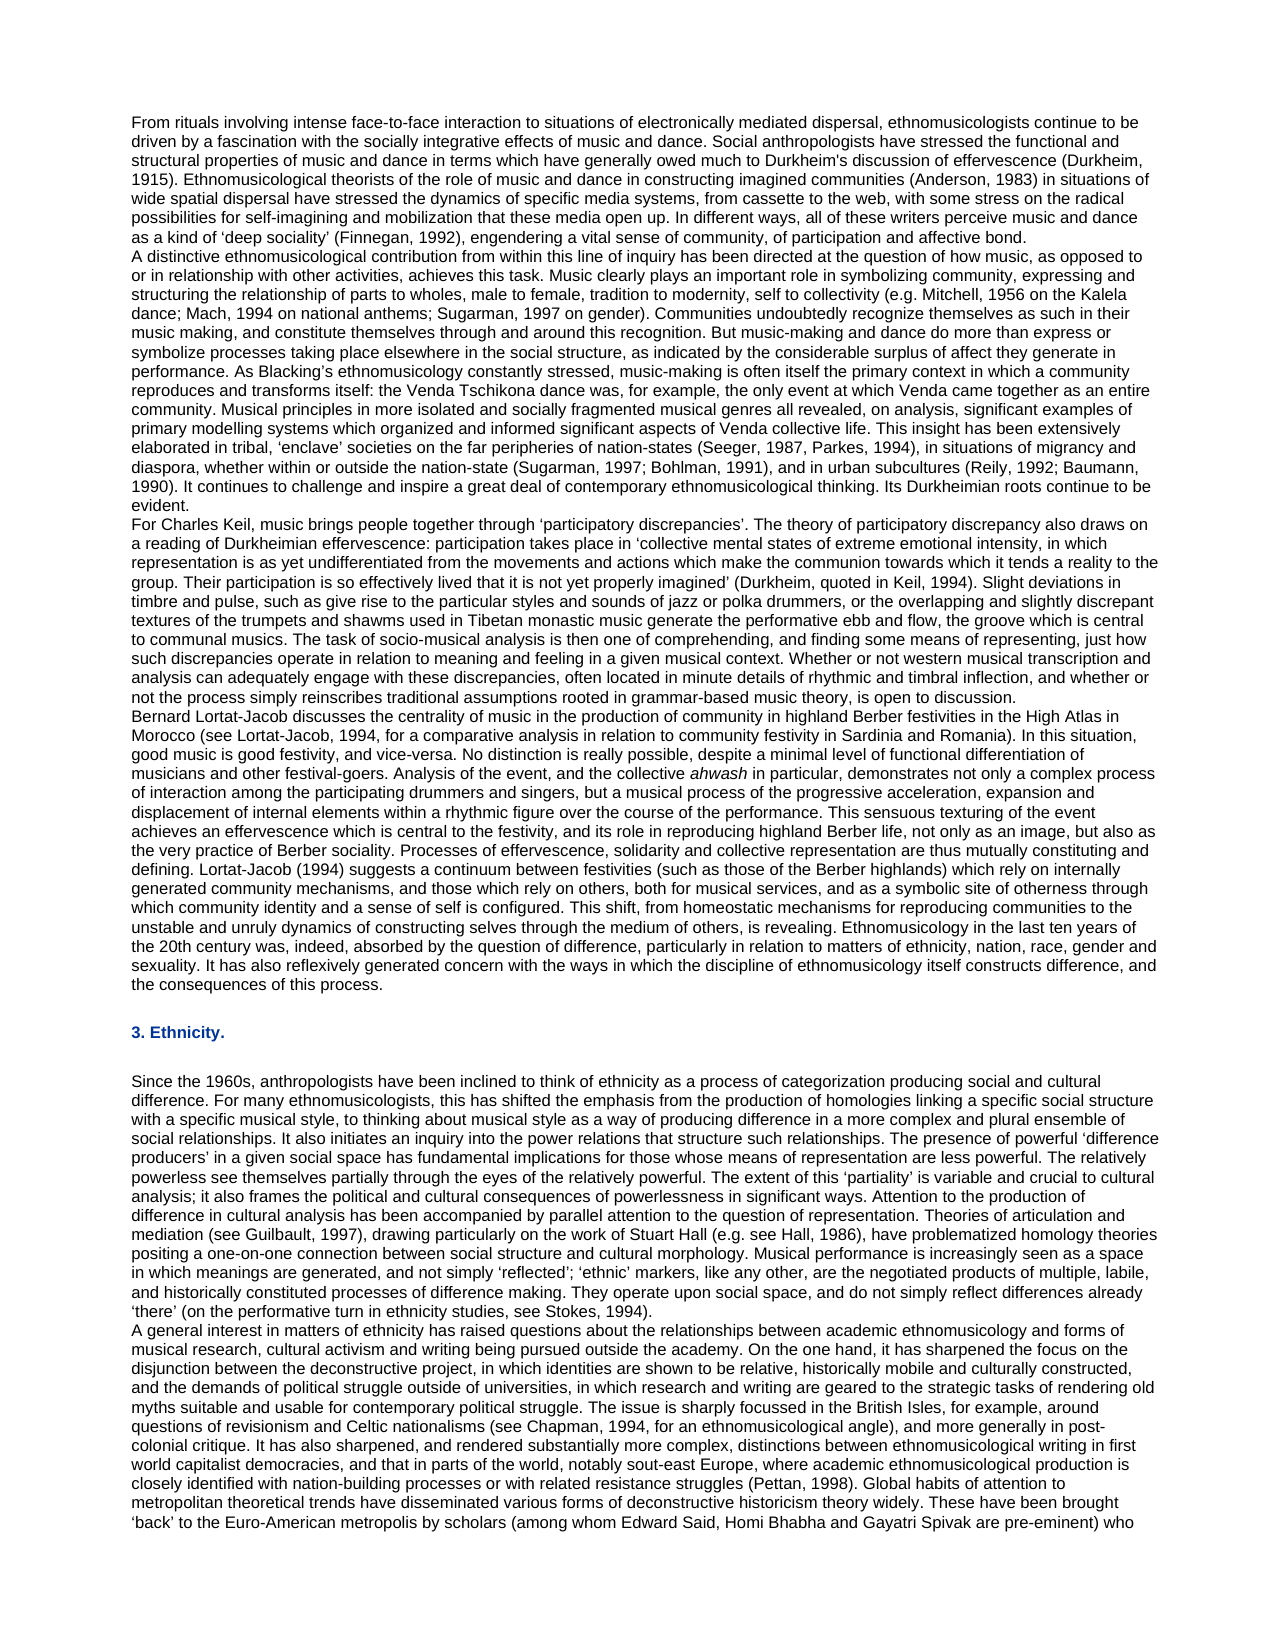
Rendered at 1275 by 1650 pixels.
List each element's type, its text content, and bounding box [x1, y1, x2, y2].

subtitle 3. Ethnicity. [131, 1023, 1161, 1042]
text Bernard Lortat-Jacob discusses the centrality of music in the production of community in highland Berber festivities in the High Atlas in Morocco (see Lortat-Jacob, 1994, for a comparative analysis in relation to community festivity in Sardinia and Romania). In this situation, good music is good festivity, and vice-versa. No distinction is really possible, despite a minimal level of functional differentiation of musicians and other festival-goers. Analysis of the event, and the collective ahwash in particular, demonstrates not only a complex process of interaction among the participating drummers and singers, but a musical process of the progressive acceleration, expansion and displacement of internal elements within a rhythmic figure over the course of the performance. This sensuous texturing of the event achieves an effervescence which is central to the festivity, and its role in reproducing highland Berber life, not only as an image, but also as the very practice of Berber sociality. Processes of effervescence, solidarity and collective representation are thus mutually constituting and defining. Lortat-Jacob (1994) suggests a continuum between festivities (such as those of the Berber highlands) which rely on internally generated community mechanisms, and those which rely on others, both for musical services, and as a symbolic site of otherness through which community identity and a sense of self is configured. This shift, from homeostatic mechanisms for reproducing communities to the unstable and unruly dynamics of constructing selves through the medium of others, is revealing. Ethnomusicology in the last ten years of the 20th century was, indeed, absorbed by the question of difference, particularly in relation to matters of ethnicity, nation, race, gender and sexuality. It has also reflexively generated concern with the ways in which the discipline of ethnomusicology itself constructs difference, and the consequences of this process. [131, 707, 1161, 994]
text For Charles Keil, music brings people together through ‘participatory discrepancies’. The theory of participatory discrepancy also draws on a reading of Durkheimian effervescence: participation takes place in ‘collective mental states of extreme emotional intensity, in which representation is as yet undifferentiated from the movements and actions which make the communion towards which it tends a reality to the group. Their participation is so effectively lived that it is not yet properly imagined’ (Durkheim, quoted in Keil, 1994). Slight deviations in timbre and pulse, such as give rise to the particular styles and sounds of jazz or polka drummers, or the overlapping and slightly discrepant textures of the trumpets and shawms used in Tibetan monastic music generate the performative ebb and flow, the groove which is central to communal musics. The task of socio-musical analysis is then one of comprehending, and finding some means of representing, just how such discrepancies operate in relation to meaning and feeling in a given musical context. Whether or not western musical transcription and analysis can adequately engage with these discrepancies, often located in minute details of rhythmic and timbral inflection, and whether or not the process simply reinscribes traditional assumptions rooted in grammar-based music theory, is open to discussion. [131, 515, 1161, 707]
text Since the 1960s, anthropologists have been inclined to think of ethnicity as a process of categorization producing social and cultural difference. For many ethnomusicologists, this has shifted the emphasis from the production of homologies linking a specific social structure with a specific musical style, to thinking about musical style as a way of producing difference in a more complex and plural ensemble of social relationships. It also initiates an inquiry into the power relations that structure such relationships. The presence of powerful ‘difference producers’ in a given social space has fundamental implications for those whose means of representation are less powerful. The relatively powerless see themselves partially through the eyes of the relatively powerful. The extent of this ‘partiality’ is variable and crucial to cultural analysis; it also frames the political and cultural consequences of powerlessness in significant ways. Attention to the production of difference in cultural analysis has been accompanied by parallel attention to the question of representation. Theories of articulation and mediation (see Guilbault, 1997), drawing particularly on the work of Stuart Hall (e.g. see Hall, 1986), have problematized homology theories positing a one-on-one connection between social structure and cultural morphology. Musical performance is increasingly seen as a space in which meanings are generated, and not simply ‘reflected’; ‘ethnic’ markers, like any other, are the negotiated products of multiple, labile, and historically constituted processes of difference making. They operate upon social space, and do not simply reflect differences already ‘there’ (on the performative turn in ethnicity studies, see Stokes, 1994). [131, 1072, 1161, 1321]
text From rituals involving intense face-to-face interaction to situations of electronically mediated dispersal, ethnomusicologists continue to be driven by a fascination with the socially integrative effects of music and dance. Social anthropologists have stressed the functional and structural properties of music and dance in terms which have generally owed much to Durkheim's discussion of effervescence (Durkheim, 1915). Ethnomusicological theorists of the role of music and dance in constructing imagined communities (Anderson, 1983) in situations of wide spatial dispersal have stressed the dynamics of specific media systems, from cassette to the web, with some stress on the radical possibilities for self-imagining and mobilization that these media open up. In different ways, all of these writers perceive music and dance as a kind of ‘deep sociality’ (Finnegan, 1992), engendering a vital sense of community, of participation and affective bond. [131, 112, 1161, 247]
text A general interest in matters of ethnicity has raised questions about the relationships between academic ethnomusicology and forms of musical research, cultural activism and writing being pursued outside the academy. On the one hand, it has sharpened the focus on the disjunction between the deconstructive project, in which identities are shown to be relative, historically mobile and culturally constructed, and the demands of political struggle outside of universities, in which research and writing are geared to the strategic tasks of rendering old myths suitable and usable for contemporary political struggle. The issue is sharply focussed in the British Isles, for example, around questions of revisionism and Celtic nationalisms (see Chapman, 1994, for an ethnomusicological angle), and more generally in post-colonial critique. It has also sharpened, and rendered substantially more complex, distinctions between ethnomusicological writing in first world capitalist democracies, and that in parts of the world, notably sout-east Europe, where academic ethnomusicological production is closely identified with nation-building processes or with related resistance struggles (Pettan, 1998). Global habits of attention to metropolitan theoretical trends have disseminated various forms of deconstructive historicism theory widely. These have been brought ‘back’ to the Euro-American metropolis by scholars (among whom Edward Said, Homi Bhabha and Gayatri Spivak are pre-eminent) who [131, 1321, 1161, 1532]
text A distinctive ethnomusicological contribution from within this line of inquiry has been directed at the question of how music, as opposed to or in relationship with other activities, achieves this task. Music clearly plays an important role in symbolizing community, expressing and structuring the relationship of parts to wholes, male to female, tradition to modernity, self to collectivity (e.g. Mitchell, 1956 on the Kalela dance; Mach, 1994 on national anthems; Sugarman, 1997 on gender). Communities undoubtedly recognize themselves as such in their music making, and constitute themselves through and around this recognition. But music-making and dance do more than express or symbolize processes taking place elsewhere in the social structure, as indicated by the considerable surplus of affect they generate in performance. As Blacking’s ethnomusicology constantly stressed, music-making is often itself the primary context in which a community reproduces and transforms itself: the Venda Tschikona dance was, for example, the only event at which Venda came together as an entire community. Musical principles in more isolated and socially fragmented musical genres all revealed, on analysis, significant examples of primary modelling systems which organized and informed significant aspects of Venda collective life. This insight has been extensively elaborated in tribal, ‘enclave’ societies on the far peripheries of nation-states (Seeger, 1987, Parkes, 1994), in situations of migrancy and diaspora, whether within or outside the nation-state (Sugarman, 1997; Bohlman, 1991), and in urban subcultures (Reily, 1992; Baumann, 1990). It continues to challenge and inspire a great deal of contemporary ethnomusicological thinking. Its Durkheimian roots continue to be evident. [131, 247, 1161, 515]
